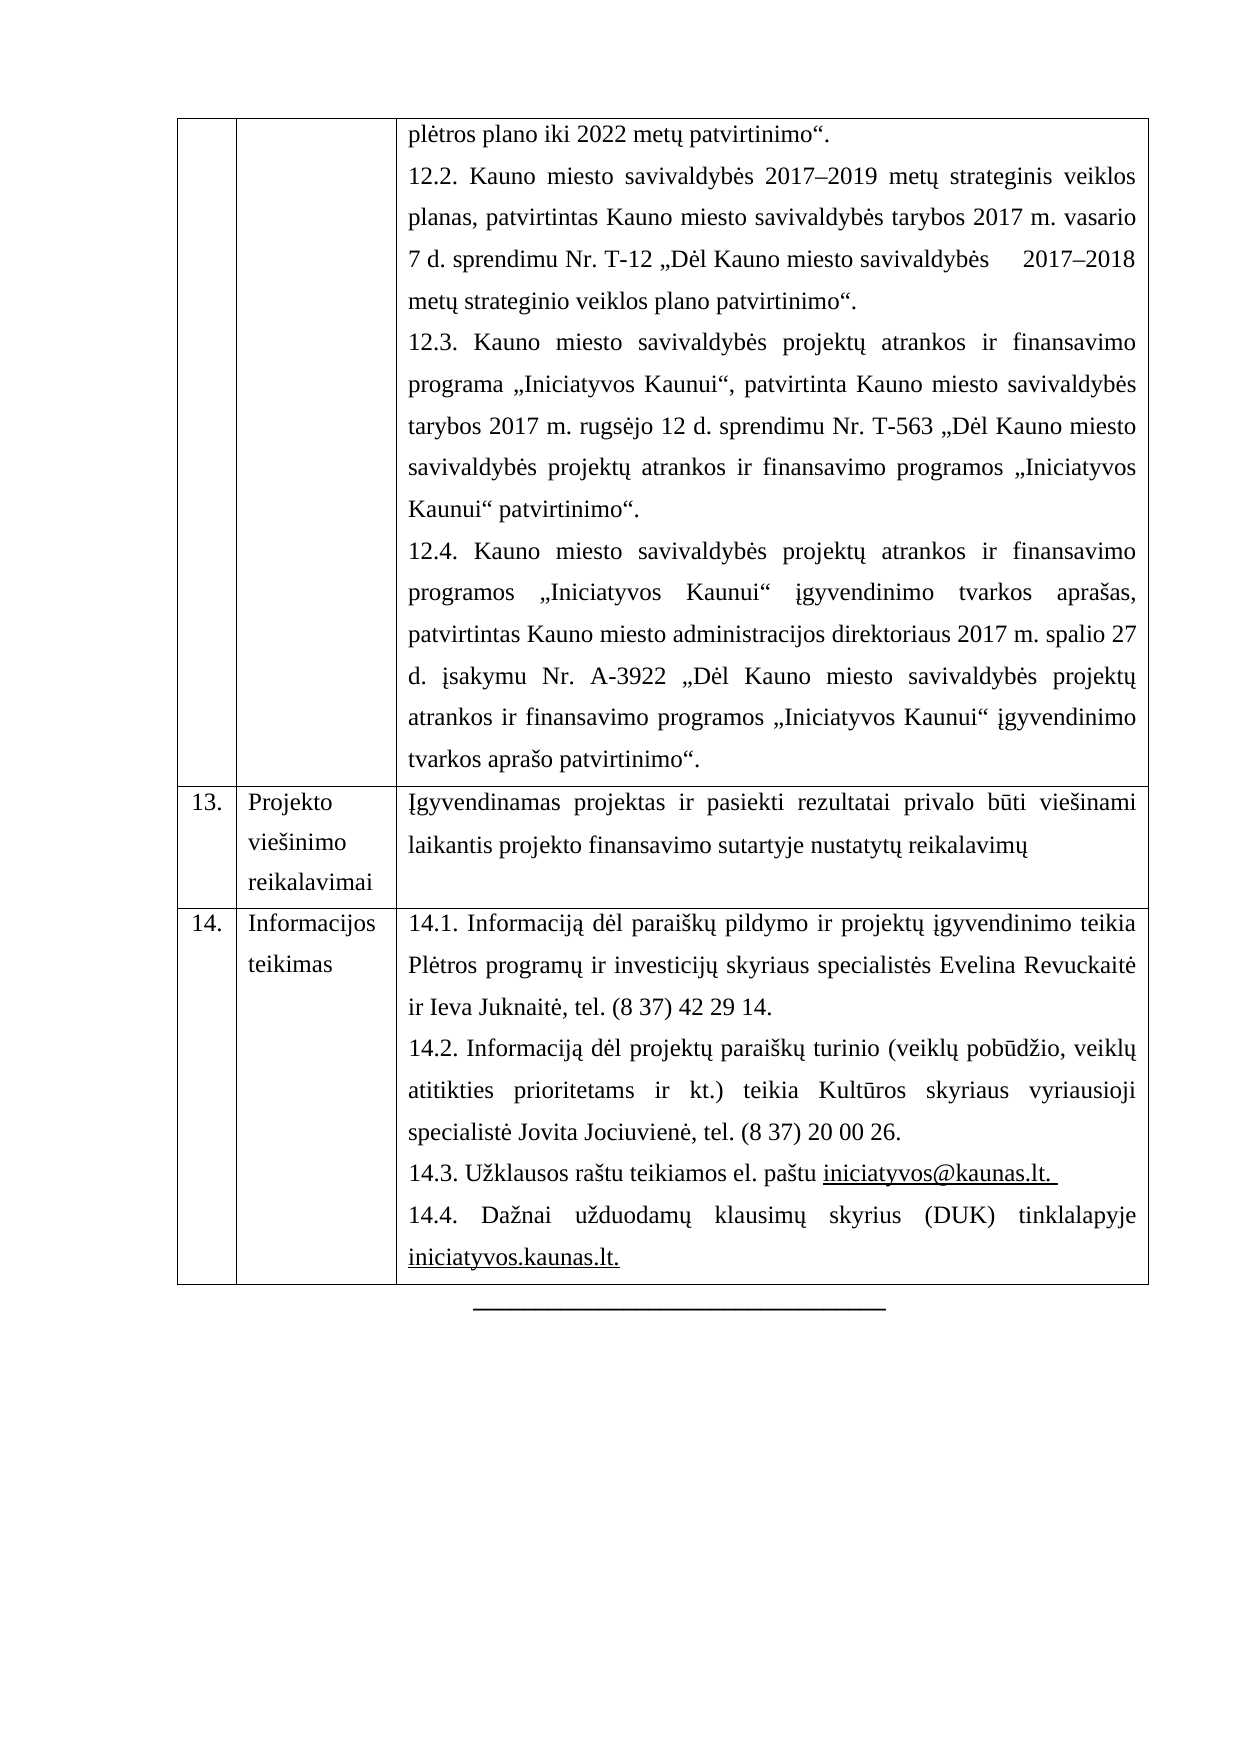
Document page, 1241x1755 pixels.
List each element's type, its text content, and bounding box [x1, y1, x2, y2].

text _________________________________ [177, 1284, 1181, 1313]
table_cell Informacijos teikimas [237, 909, 396, 1283]
table_cell 14. [178, 909, 236, 1283]
table_cell plėtros plano iki 2022 metų patvirtinimo“. 12.2. Kauno miesto savivaldybės 2017–2019 metų strateginis veiklos planas, patvirtintas Kauno miesto savivaldybės tarybos 2017 m. vasario 7 d. sprendimu Nr. T-12 „Dėl Kauno miesto savivaldybės 2017–2018 metų strateginio veiklos plano patvirtinimo“. 12.3. Kauno miesto savivaldybės projektų atrankos ir finansavimo programa „Iniciatyvos Kaunui“, patvirtinta Kauno miesto savivaldybės tarybos 2017 m. rugsėjo 12 d. sprendimu Nr. T-563 „Dėl Kauno miesto savivaldybės projektų atrankos ir finansavimo programos „Iniciatyvos Kaunui“ patvirtinimo“. 12.4. Kauno miesto savivaldybės projektų atrankos ir finansavimo programos „Iniciatyvos Kaunui“ įgyvendinimo tvarkos aprašas, patvirtintas Kauno miesto administracijos direktoriaus 2017 m. spalio 27 d. įsakymu Nr. A-3922 „Dėl Kauno miesto savivaldybės projektų atrankos ir finansavimo programos „Iniciatyvos Kaunui“ įgyvendinimo tvarkos aprašo patvirtinimo“. [397, 119, 1148, 786]
table_cell Įgyvendinamas projektas ir pasiekti rezultatai privalo būti viešinami laikantis projekto finansavimo sutartyje nustatytų reikalavimų [397, 787, 1148, 907]
table_cell [178, 119, 236, 786]
table_cell 13. [178, 787, 236, 907]
table_cell 14.1. Informaciją dėl paraiškų pildymo ir projektų įgyvendinimo teikia Plėtros programų ir investicijų skyriaus specialistės Evelina Revuckaitė ir Ieva Juknaitė, tel. (8 37) 42 29 14. 14.2. Informaciją dėl projektų paraiškų turinio (veiklų pobūdžio, veiklų atitikties prioritetams ir kt.) teikia Kultūros skyriaus vyriausioji specialistė Jovita Jociuvienė, tel. (8 37) 20 00 26. 14.3. Užklausos raštu teikiamos el. paštu iniciatyvos@kaunas.lt. 14.4. Dažnai užduodamų klausimų skyrius (DUK) tinklalapyje iniciatyvos.kaunas.lt. [397, 909, 1148, 1283]
table_cell Projekto viešinimo reikalavimai [237, 787, 396, 907]
table_cell [237, 119, 396, 786]
